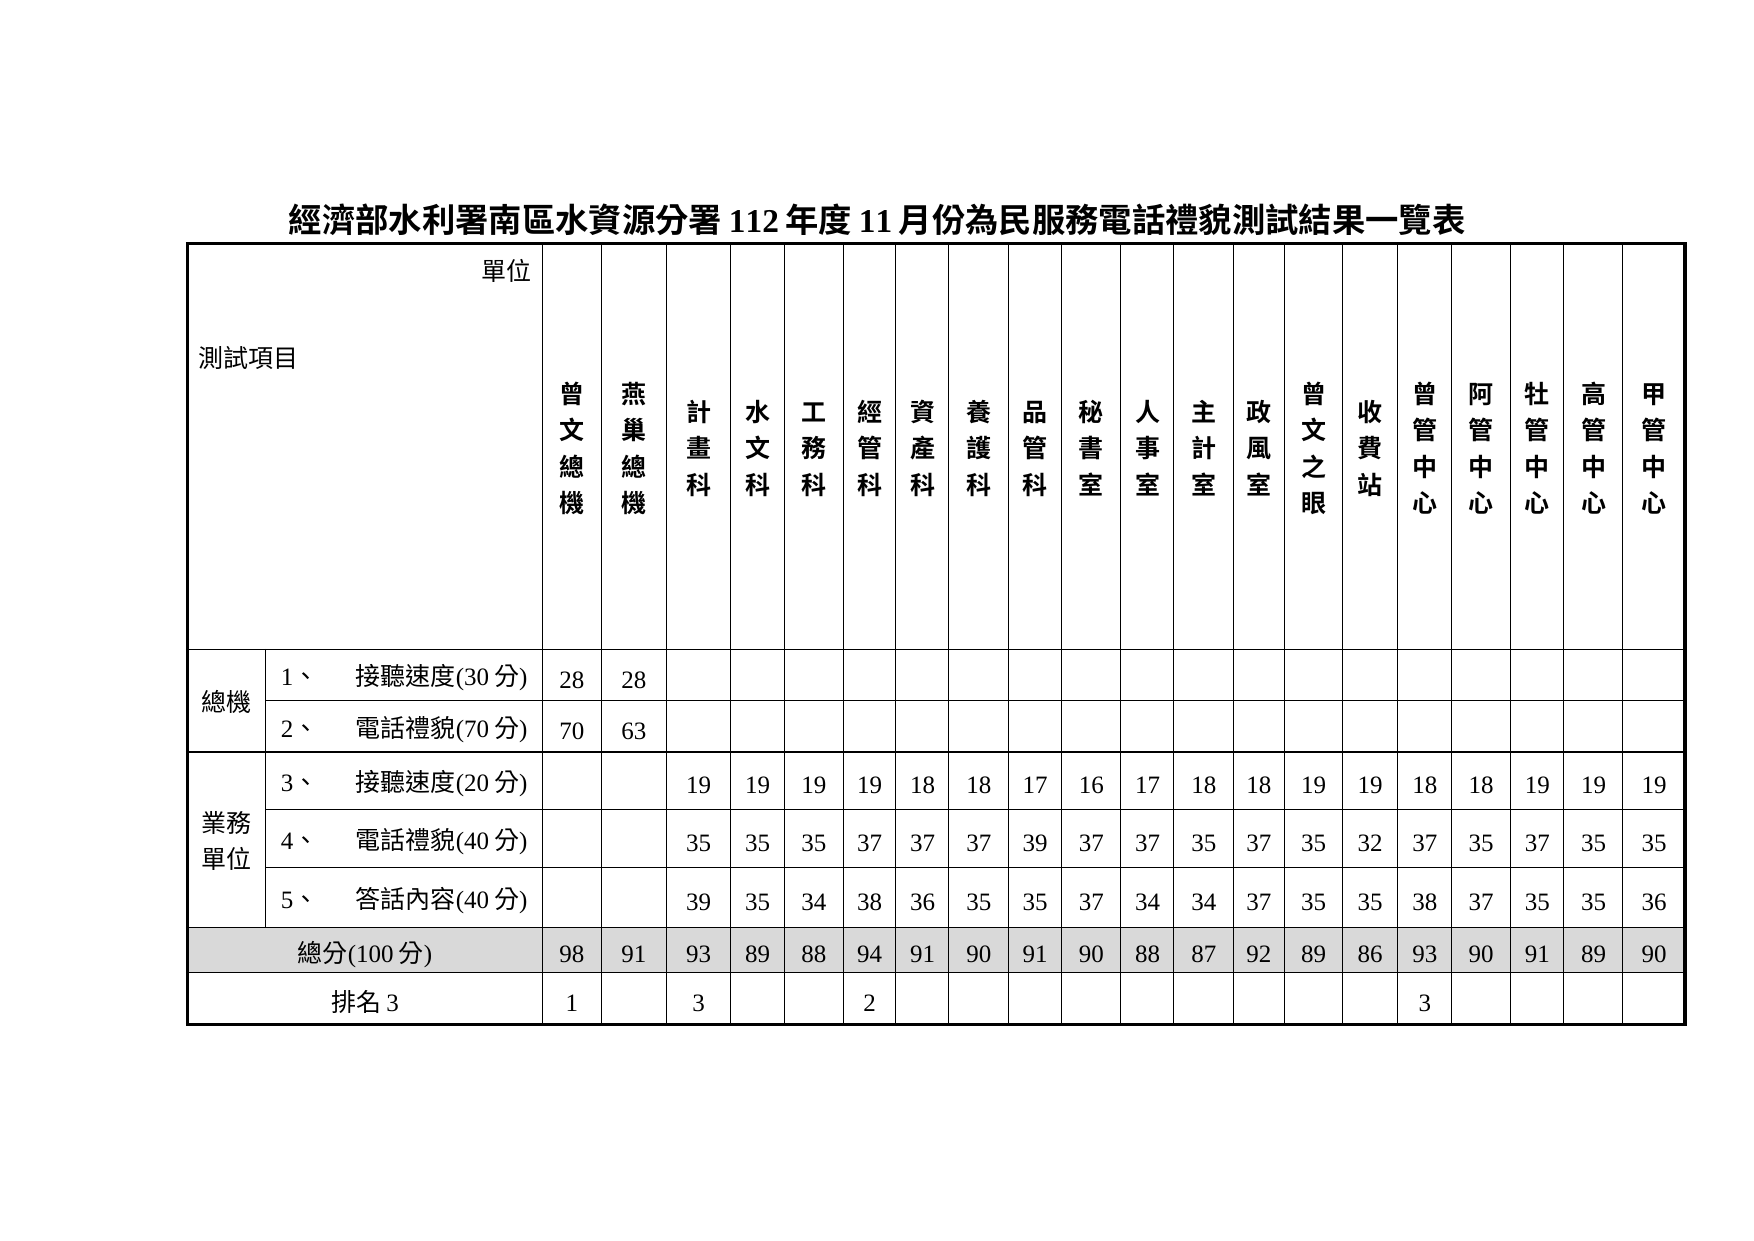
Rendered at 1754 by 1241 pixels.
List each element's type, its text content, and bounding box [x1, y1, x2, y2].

table_cell [1452, 650, 1510, 700]
table_cell 35 [1285, 868, 1342, 927]
table_cell [1285, 973, 1342, 1023]
table_cell 88 [1121, 928, 1173, 972]
table_cell 18 [1174, 753, 1233, 809]
table_cell 86 [1343, 928, 1397, 972]
table_cell 34 [1174, 868, 1233, 927]
table_cell 17 [1121, 753, 1173, 809]
table_cell [1511, 973, 1563, 1023]
table_cell 37 [1121, 810, 1173, 867]
table_cell [949, 650, 1008, 700]
table_cell 電話禮貌(40分) [266, 810, 542, 867]
table_cell 35 [1009, 868, 1061, 927]
table_cell [1285, 650, 1342, 700]
table_cell [1398, 650, 1451, 700]
table_cell 19 [1623, 753, 1683, 809]
table_header 資 產 科 [896, 245, 948, 649]
table_cell [602, 810, 666, 867]
table_cell [1623, 973, 1683, 1023]
table_cell [602, 973, 666, 1023]
table_cell [896, 650, 948, 700]
table_cell [896, 973, 948, 1023]
table_cell 35 [1511, 868, 1563, 927]
table_cell 19 [1511, 753, 1563, 809]
table_header 收 費 站 [1343, 245, 1397, 649]
table_header 主 計 室 [1174, 245, 1233, 649]
table_header 秘 書 室 [1062, 245, 1120, 649]
table_cell [1564, 701, 1622, 751]
table_cell 17 [1009, 753, 1061, 809]
table_cell 35 [731, 810, 784, 867]
table_cell [1452, 973, 1510, 1023]
table_cell 35 [1285, 810, 1342, 867]
table_cell 18 [1398, 753, 1451, 809]
table_cell [1285, 701, 1342, 751]
table_header 水 文 科 [731, 245, 784, 649]
table_cell [1623, 701, 1683, 751]
table_cell 18 [949, 753, 1008, 809]
table_cell 89 [1564, 928, 1622, 972]
table_cell [1234, 973, 1284, 1023]
table_cell [1234, 650, 1284, 700]
table_cell [949, 701, 1008, 751]
table_cell [1009, 973, 1061, 1023]
table_header 政 風 室 [1234, 245, 1284, 649]
table_cell 37 [1062, 868, 1120, 927]
table_cell [896, 701, 948, 751]
table_cell 93 [1398, 928, 1451, 972]
table_cell 38 [844, 868, 895, 927]
table_cell [1398, 701, 1451, 751]
table_cell 91 [602, 928, 666, 972]
table_cell 19 [731, 753, 784, 809]
table_cell 19 [667, 753, 730, 809]
table_cell 18 [896, 753, 948, 809]
table_cell [785, 701, 843, 751]
table_cell [1009, 650, 1061, 700]
table_header 養 護 科 [949, 245, 1008, 649]
table_cell 總分(100分) [189, 928, 542, 972]
table_cell 排名3 [189, 973, 542, 1023]
table_cell 3 [667, 973, 730, 1023]
table_cell [1623, 650, 1683, 700]
table_cell [1234, 701, 1284, 751]
table_cell 90 [1062, 928, 1120, 972]
table_header 阿 管 中 心 [1452, 245, 1510, 649]
table_cell [731, 973, 784, 1023]
table_cell 37 [1398, 810, 1451, 867]
table_cell 18 [1234, 753, 1284, 809]
table_cell 98 [543, 928, 601, 972]
table_cell 32 [1343, 810, 1397, 867]
table_cell [1511, 650, 1563, 700]
table_cell 90 [1623, 928, 1683, 972]
table_cell [1062, 650, 1120, 700]
table_cell 接聽速度(30分) [266, 650, 542, 700]
table_cell [1564, 650, 1622, 700]
table_cell 37 [1234, 810, 1284, 867]
table_cell [1174, 650, 1233, 700]
table_cell 1 [543, 973, 601, 1023]
table_cell 88 [785, 928, 843, 972]
table_cell [1121, 650, 1173, 700]
table_cell 35 [1564, 868, 1622, 927]
table_cell 19 [1343, 753, 1397, 809]
table_cell [543, 753, 601, 809]
table_cell 37 [1511, 810, 1563, 867]
table_header 計 畫 科 [667, 245, 730, 649]
table_cell 16 [1062, 753, 1120, 809]
table_cell 91 [1009, 928, 1061, 972]
table_header 人 事 室 [1121, 245, 1173, 649]
table_cell 3 [1398, 973, 1451, 1023]
table_cell 業務單位 [189, 753, 265, 927]
table_cell 37 [896, 810, 948, 867]
table_cell 87 [1174, 928, 1233, 972]
table_cell 92 [1234, 928, 1284, 972]
table_cell 35 [1452, 810, 1510, 867]
table_cell 19 [1564, 753, 1622, 809]
table_cell [543, 868, 601, 927]
table_cell [1174, 701, 1233, 751]
table_cell 89 [1285, 928, 1342, 972]
table_header 牡 管 中 心 [1511, 245, 1563, 649]
table_cell 34 [785, 868, 843, 927]
table_cell [731, 650, 784, 700]
table_cell [1343, 650, 1397, 700]
table_cell [1343, 973, 1397, 1023]
table_header 單位 測試項目 [189, 245, 542, 649]
table_cell [1564, 973, 1622, 1023]
table_header 品 管 科 [1009, 245, 1061, 649]
table_cell 接聽速度(20分) [266, 753, 542, 809]
table_cell [543, 810, 601, 867]
table_cell [949, 973, 1008, 1023]
table_cell 35 [949, 868, 1008, 927]
table_cell 89 [731, 928, 784, 972]
table_cell 90 [1452, 928, 1510, 972]
table_header 曾 管 中 心 [1398, 245, 1451, 649]
table_cell 39 [667, 868, 730, 927]
table_cell [1121, 701, 1173, 751]
table_header 高 管 中 心 [1564, 245, 1622, 649]
table_cell 35 [731, 868, 784, 927]
table_cell 35 [1343, 868, 1397, 927]
table_cell [785, 973, 843, 1023]
table_cell 36 [1623, 868, 1683, 927]
table_cell 91 [1511, 928, 1563, 972]
table_cell 38 [1398, 868, 1451, 927]
table_cell 35 [1174, 810, 1233, 867]
table_header 曾 文 總 機 [543, 245, 601, 649]
table_cell 18 [1452, 753, 1510, 809]
table_cell 91 [896, 928, 948, 972]
table_cell 34 [1121, 868, 1173, 927]
table_cell 90 [949, 928, 1008, 972]
table_cell [1174, 973, 1233, 1023]
table_cell 35 [1623, 810, 1683, 867]
table_cell 94 [844, 928, 895, 972]
table_cell [1452, 701, 1510, 751]
table_cell 答話內容(40分) [266, 868, 542, 927]
table_cell 19 [844, 753, 895, 809]
table_cell [602, 753, 666, 809]
table_cell 93 [667, 928, 730, 972]
table_cell 70 [543, 701, 601, 751]
table_cell 37 [1234, 868, 1284, 927]
table_cell [844, 650, 895, 700]
table_cell 2 [844, 973, 895, 1023]
table_cell 37 [844, 810, 895, 867]
table_cell 總機 [189, 650, 265, 751]
table_header 工 務 科 [785, 245, 843, 649]
table_cell [602, 868, 666, 927]
table_cell [1009, 701, 1061, 751]
table_cell [731, 701, 784, 751]
table_cell [1062, 701, 1120, 751]
table_cell 37 [949, 810, 1008, 867]
table_cell [1511, 701, 1563, 751]
table_cell 35 [667, 810, 730, 867]
table_header 甲 管 中 心 [1623, 245, 1683, 649]
table_header 曾 文 之 眼 [1285, 245, 1342, 649]
table_cell 37 [1062, 810, 1120, 867]
text 經濟部水利署南區水資源分署112年度11月份為民服務電話禮貌測試結果一覽表 [187, 194, 1566, 242]
table_cell [785, 650, 843, 700]
table_cell 電話禮貌(70分) [266, 701, 542, 751]
table_header 燕 巢 總 機 [602, 245, 666, 649]
table_cell 28 [602, 650, 666, 700]
table_cell 35 [785, 810, 843, 867]
table_cell 28 [543, 650, 601, 700]
table_cell 19 [785, 753, 843, 809]
table_cell [844, 701, 895, 751]
table_cell [667, 701, 730, 751]
table_cell 37 [1452, 868, 1510, 927]
table_cell [1121, 973, 1173, 1023]
table_cell 63 [602, 701, 666, 751]
table_cell 36 [896, 868, 948, 927]
table_cell [667, 650, 730, 700]
table_cell [1343, 701, 1397, 751]
table_cell [1062, 973, 1120, 1023]
table_header 經 管 科 [844, 245, 895, 649]
table_cell 35 [1564, 810, 1622, 867]
table_cell 19 [1285, 753, 1342, 809]
table_cell 39 [1009, 810, 1061, 867]
